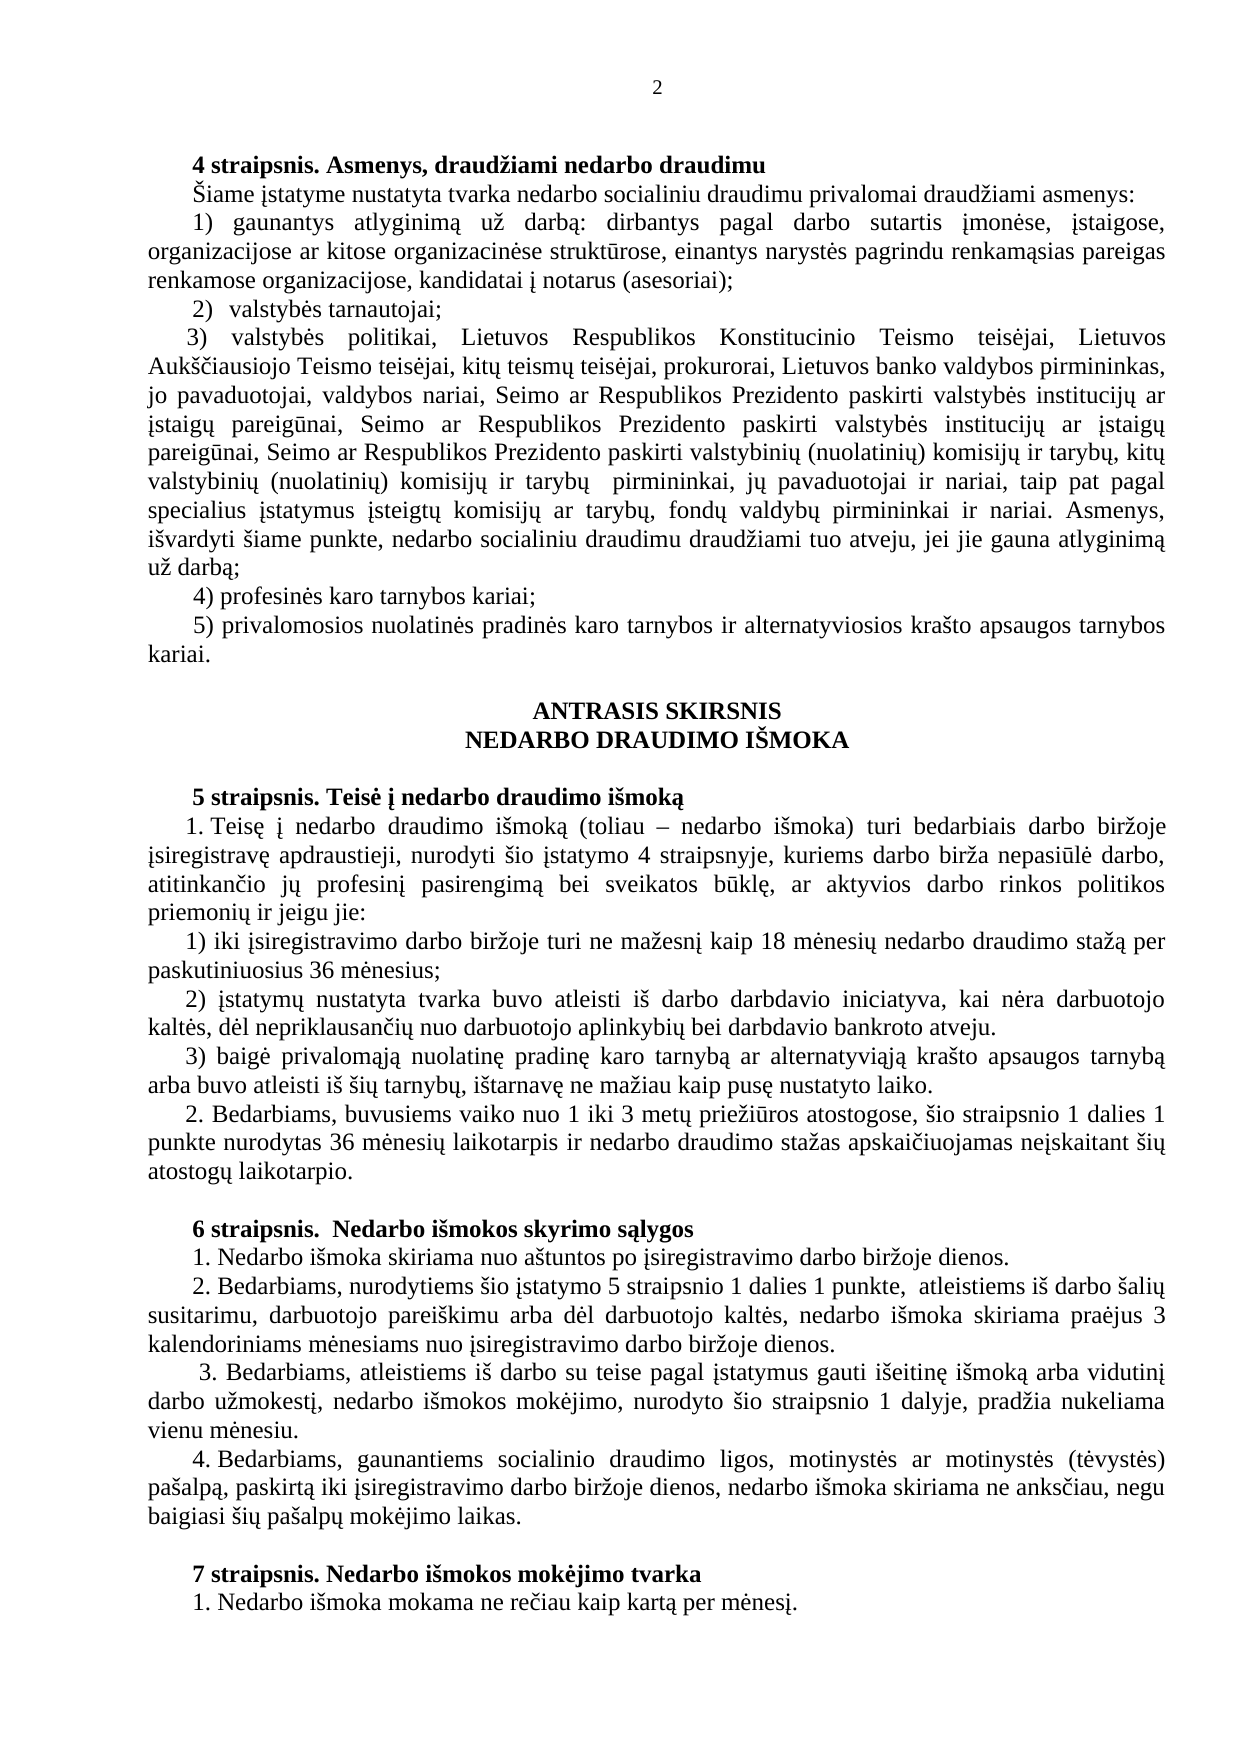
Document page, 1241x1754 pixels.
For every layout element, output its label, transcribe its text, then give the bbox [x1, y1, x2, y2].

text 1. Nedarbo išmoka mokama ne rečiau kaip kartą per mėnesį. [148, 1587, 1167, 1616]
text 2) valstybės tarnautojai; [148, 294, 1167, 322]
text 3. Bedarbiams, atleistiems iš darbo su teise pagal įstatymus gauti išeitinę išmoką arba vidutinį darbo užmokestį, nedarbo išmokos mokėjimo, nurodyto šio straipsnio 1 dalyje, pradžia nukeliama vienu mėnesiu. [148, 1357, 1167, 1444]
text ANTRASIS SKIRSNIS [148, 696, 1167, 725]
text NEDARBO DRAUDIMO IŠMOKA [148, 725, 1167, 754]
text 5 straipsnis. Teisė į nedarbo draudimo išmoką [148, 782, 1167, 811]
text 6 straipsnis. Nedarbo išmokos skyrimo sąlygos [148, 1214, 1167, 1242]
text 1) gaunantys atlyginimą už darbą: dirbantys pagal darbo sutartis įmonėse, įstaigose, organizacijose ar kitose organizacinėse struktūrose, einantys narystės pagrindu renkamąsias pareigas renkamose organizacijose, kandidatai į notarus (asesoriai); [148, 207, 1167, 294]
text 1) iki įsiregistravimo darbo biržoje turi ne mažesnį kaip 18 mėnesių nedarbo draudimo stažą per paskutiniuosius 36 mėnesius; [148, 926, 1167, 984]
text 4. Bedarbiams, gaunantiems socialinio draudimo ligos, motinystės ar motinystės (tėvystės) pašalpą, paskirtą iki įsiregistravimo darbo biržoje dienos, nedarbo išmoka skiriama ne anksčiau, negu baigiasi šių pašalpų mokėjimo laikas. [148, 1444, 1167, 1530]
text 3) valstybės politikai, Lietuvos Respublikos Konstitucinio Teismo teisėjai, Lietuvos Aukščiausiojo Teismo teisėjai, kitų teismų teisėjai, prokurorai, Lietuvos banko valdybos pirmininkas, jo pavaduotojai, valdybos nariai, Seimo ar Respublikos Prezidento paskirti valstybės institucijų ar įstaigų pareigūnai, Seimo ar Respublikos Prezidento paskirti valstybės institucijų ar įstaigų pareigūnai, Seimo ar Respublikos Prezidento paskirti valstybinių (nuolatinių) komisijų ir tarybų, kitų valstybinių (nuolatinių) komisijų ir tarybų pirmininkai, jų pavaduotojai ir nariai, taip pat pagal specialius įstatymus įsteigtų komisijų ar tarybų, fondų valdybų pirmininkai ir nariai. Asmenys, išvardyti šiame punkte, nedarbo socialiniu draudimu draudžiami tuo atveju, jei jie gauna atlyginimą už darbą; [148, 322, 1167, 581]
text 3) baigė privalomąją nuolatinę pradinę karo tarnybą ar alternatyviąją krašto apsaugos tarnybą arba buvo atleisti iš šių tarnybų, ištarnavę ne mažiau kaip pusę nustatyto laiko. [148, 1041, 1167, 1099]
text 1. Teisę į nedarbo draudimo išmoką (toliau – nedarbo išmoka) turi bedarbiais darbo biržoje įsiregistravę apdraustieji, nurodyti šio įstatymo 4 straipsnyje, kuriems darbo birža nepasiūlė darbo, atitinkančio jų profesinį pasirengimą bei sveikatos būklę, ar aktyvios darbo rinkos politikos priemonių ir jeigu jie: [148, 811, 1167, 926]
text 1. Nedarbo išmoka skiriama nuo aštuntos po įsiregistravimo darbo biržoje dienos. [148, 1242, 1167, 1271]
text 5) privalomosios nuolatinės pradinės karo tarnybos ir alternatyviosios krašto apsaugos tarnybos kariai. [148, 610, 1167, 667]
text 4) profesinės karo tarnybos kariai; [148, 581, 1167, 610]
text 4 straipsnis. Asmenys, draudžiami nedarbo draudimu [148, 150, 1167, 179]
text 2. Bedarbiams, nurodytiems šio įstatymo 5 straipsnio 1 dalies 1 punkte, atleistiems iš darbo šalių susitarimu, darbuotojo pareiškimu arba dėl darbuotojo kaltės, nedarbo išmoka skiriama praėjus 3 kalendoriniams mėnesiams nuo įsiregistravimo darbo biržoje dienos. [148, 1271, 1167, 1357]
text Šiame įstatyme nustatyta tvarka nedarbo socialiniu draudimu privalomai draudžiami asmenys: [148, 179, 1167, 207]
text 7 straipsnis. Nedarbo išmokos mokėjimo tvarka [148, 1559, 1167, 1587]
text 2) įstatymų nustatyta tvarka buvo atleisti iš darbo darbdavio iniciatyva, kai nėra darbuotojo kaltės, dėl nepriklausančių nuo darbuotojo aplinkybių bei darbdavio bankroto atveju. [148, 984, 1167, 1041]
text 2. Bedarbiams, buvusiems vaiko nuo 1 iki 3 metų priežiūros atostogose, šio straipsnio 1 dalies 1 punkte nurodytas 36 mėnesių laikotarpis ir nedarbo draudimo stažas apskaičiuojamas neįskaitant šių atostogų laikotarpio. [148, 1099, 1167, 1185]
